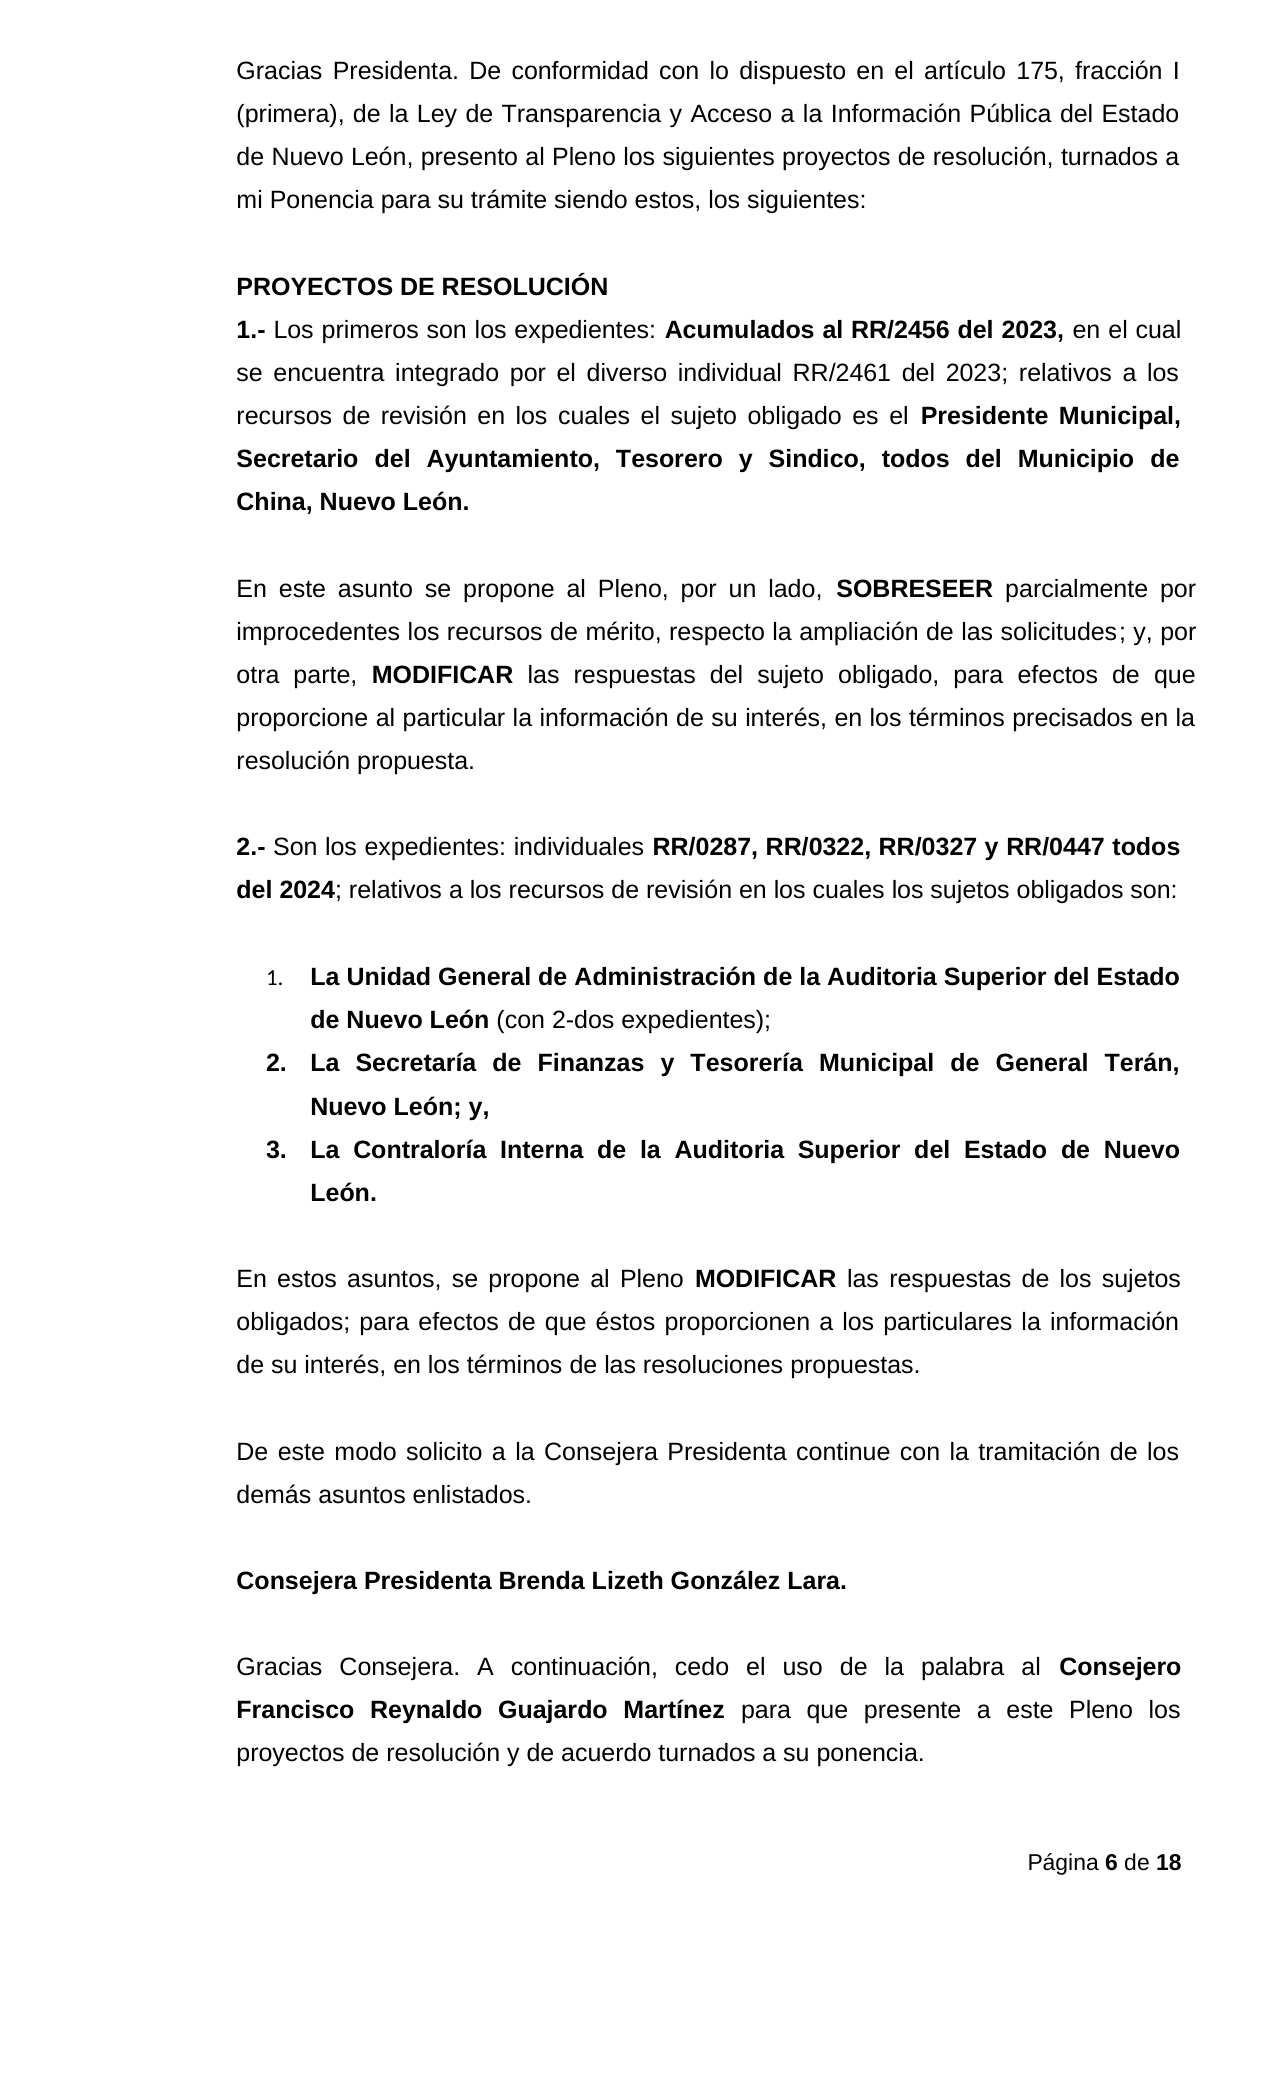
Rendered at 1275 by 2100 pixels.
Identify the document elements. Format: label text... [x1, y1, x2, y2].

text En este asunto se propone al Pleno, por un lado, SOBRESEER parcialmente por improcedentes los recursos de mérito, respecto la ampliación de las solicitudes; y, por otra parte, MODIFICAR las respuestas del sujeto obligado, para efectos de que proporcione al particular la información de su interés, en los términos precisados en la resolución propuesta. [236, 574, 1197, 775]
text Gracias Consejera. A continuación, cedo el uso de la palabra al Consejero Francisco Reynaldo Guajardo Martínez para que presente a este Pleno los proyectos de resolución y de acuerdo turnados a su ponencia. [236, 1652, 1181, 1767]
list La Secretaría de Finanzas y Tesorería Municipal de General Terán, Nuevo León; y, [266, 1048, 1181, 1120]
text 1.- Los primeros son los expedientes: Acumulados al RR/2456 del 2023, en el cual se encuentra integrado por el diverso individual RR/2461 del 2023; relativos a los recursos de revisión en los cuales el sujeto obligado es el Presidente Municipal, Secretario del Ayuntamiento, Tesorero y Sindico, todos del Municipio de China, Nuevo León. [236, 315, 1181, 516]
list La Unidad General de Administración de la Auditoria Superior del Estado de Nuevo León (con 2-dos expedientes); [266, 962, 1181, 1034]
text PROYECTOS DE RESOLUCIÓN [236, 272, 1181, 301]
text Consejera Presidenta Brenda Lizeth González Lara. [236, 1566, 1181, 1595]
text De este modo solicito a la Consejera Presidenta continue con la tramitación de los demás asuntos enlistados. [236, 1437, 1181, 1508]
text En estos asuntos, se propone al Pleno MODIFICAR las respuestas de los sujetos obligados; para efectos de que éstos proporcionen a los particulares la información de su interés, en los términos de las resoluciones propuestas. [236, 1264, 1181, 1379]
text Gracias Presidenta. De conformidad con lo dispuesto en el artículo 175, fracción I (primera), de la Ley de Transparencia y Acceso a la Información Pública del Estado de Nuevo León, presento al Pleno los siguientes proyectos de resolución, turnados a mi Ponencia para su trámite siendo estos, los siguientes: [236, 56, 1181, 214]
text 2.- Son los expedientes: individuales RR/0287, RR/0322, RR/0327 y RR/0447 todos del 2024; relativos a los recursos de revisión en los cuales los sujetos obligados son: [236, 832, 1181, 904]
list La Contraloría Interna de la Auditoria Superior del Estado de Nuevo León. [266, 1135, 1181, 1207]
